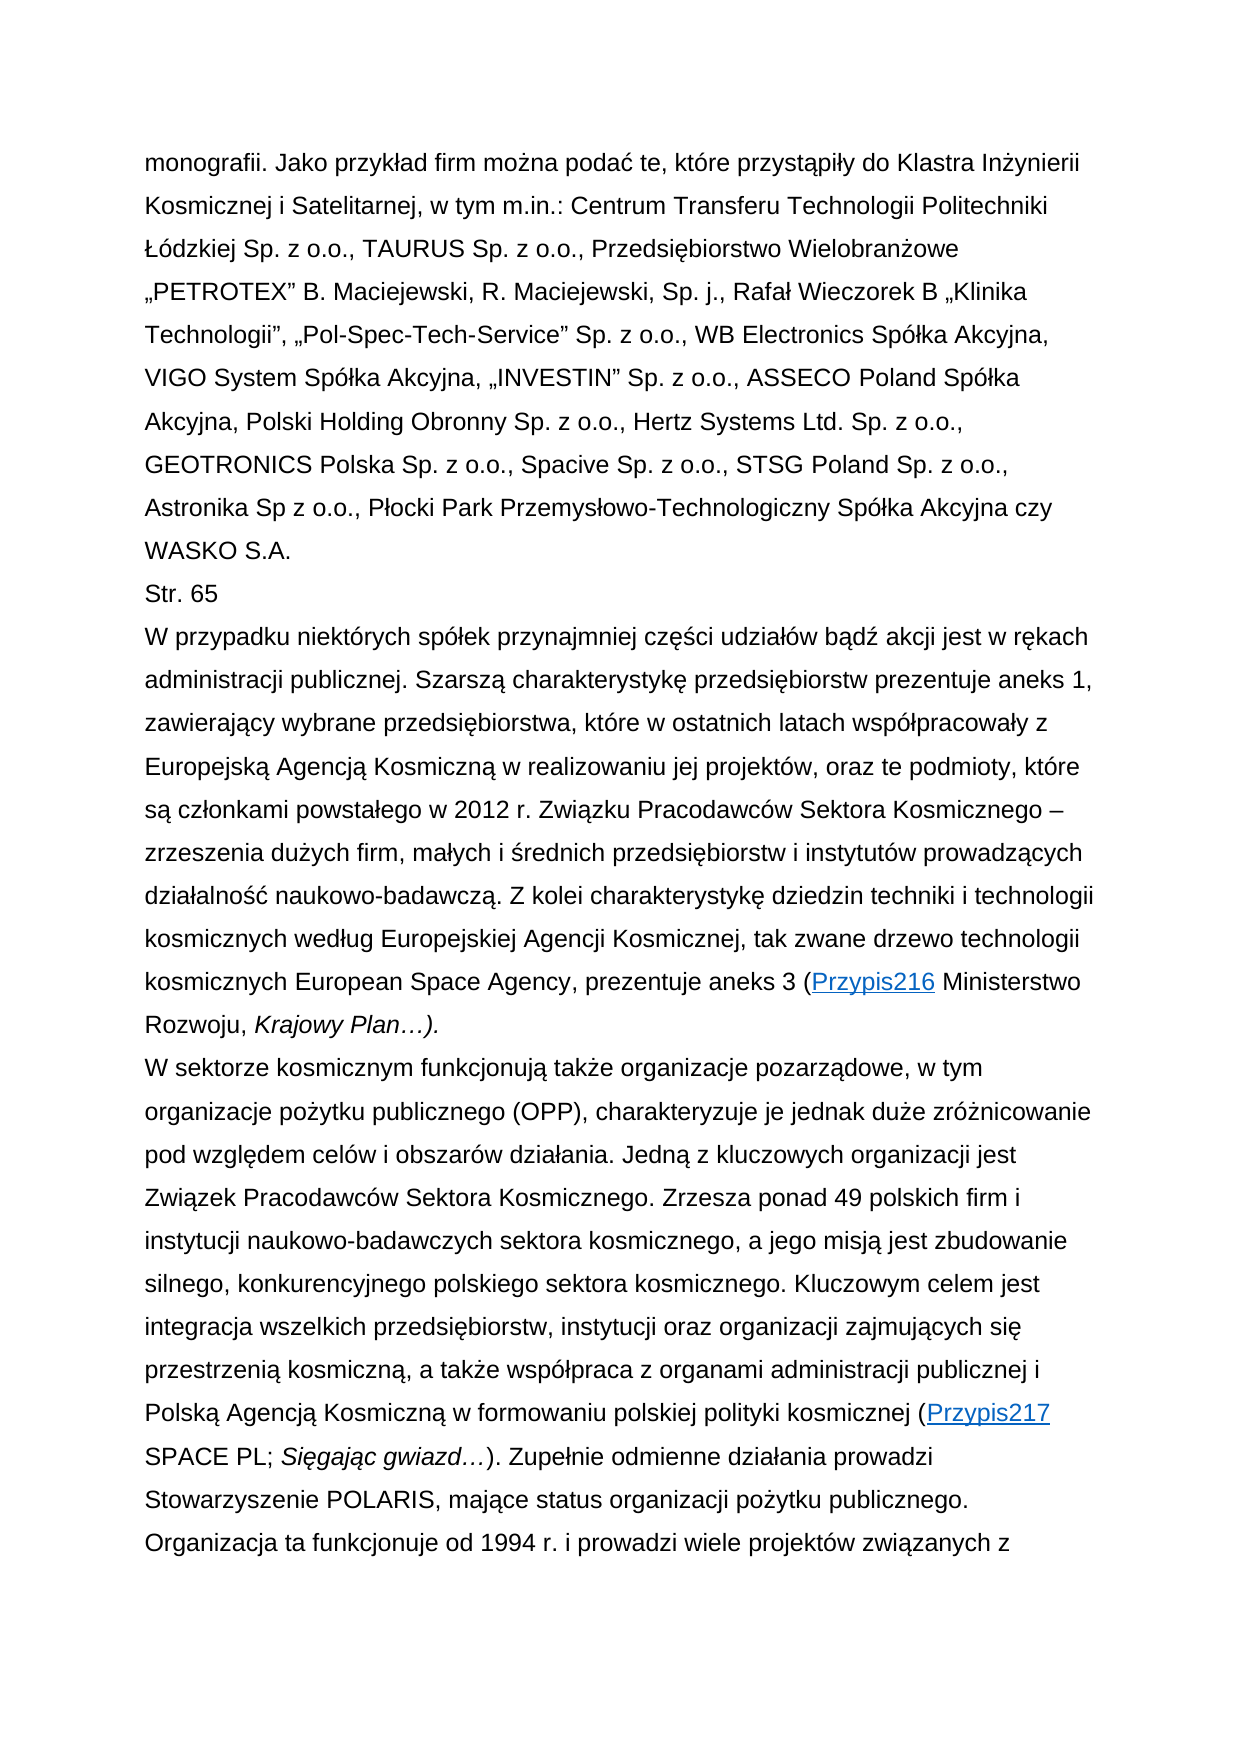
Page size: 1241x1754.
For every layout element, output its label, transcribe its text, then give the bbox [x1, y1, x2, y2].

text monografii. Jako przykład firm można podać te, które przystąpiły do Klastra Inżynierii Kosmicznej i Satelitarnej, w tym m.in.: Centrum Transferu Technologii Politechniki Łódzkiej Sp. z o.o., TAURUS Sp. z o.o., Przedsiębiorstwo Wielobranżowe „PETROTEX” B. Maciejewski, R. Maciejewski, Sp. j., Rafał Wieczorek B „Klinika Technologii”, „Pol-Spec-Tech-Service” Sp. z o.o., WB Electronics Spółka Akcyjna, VIGO System Spółka Akcyjna, „INVESTIN” Sp. z o.o., ASSECO Poland Spółka Akcyjna, Polski Holding Obronny Sp. z o.o., Hertz Systems Ltd. Sp. z o.o., GEOTRONICS Polska Sp. z o.o., Spacive Sp. z o.o., STSG Poland Sp. z o.o., Astronika Sp z o.o., Płocki Park Przemysłowo-Technologiczny Spółka Akcyjna czy WASKO S.A. [144, 148, 1096, 564]
text Str. 65 [144, 579, 1096, 608]
text W przypadku niektórych spółek przynajmniej części udziałów bądź akcji jest w rękach administracji publicznej. Szarszą charakterystykę przedsiębiorstw prezentuje aneks 1, zawierający wybrane przedsiębiorstwa, które w ostatnich latach współpracowały z Europejską Agencją Kosmiczną w realizowaniu jej projektów, oraz te podmioty, które są członkami powstałego w 2012 r. Związku Pracodawców Sektora Kosmicznego – zrzeszenia dużych firm, małych i średnich przedsiębiorstw i instytutów prowadzących działalność naukowo-badawczą. Z kolei charakterystykę dziedzin techniki i technologii kosmicznych według Europejskiej Agencji Kosmicznej, tak zwane drzewo technologii kosmicznych European Space Agency, prezentuje aneks 3 (Przypis216 Ministerstwo Rozwoju, Krajowy Plan…). [144, 622, 1096, 1039]
text W sektorze kosmicznym funkcjonują także organizacje pozarządowe, w tym organizacje pożytku publicznego (OPP), charakteryzuje je jednak duże zróżnicowanie pod względem celów i obszarów działania. Jedną z kluczowych organizacji jest Związek Pracodawców Sektora Kosmicznego. Zrzesza ponad 49 polskich firm i instytucji naukowo-badawczych sektora kosmicznego, a jego misją jest zbudowanie silnego, konkurencyjnego polskiego sektora kosmicznego. Kluczowym celem jest integracja wszelkich przedsiębiorstw, instytucji oraz organizacji zajmujących się przestrzenią kosmiczną, a także współpraca z organami administracji publicznej i Polską Agencją Kosmiczną w formowaniu polskiej polityki kosmicznej (Przypis217 SPACE PL; Sięgając gwiazd…). Zupełnie odmienne działania prowadzi Stowarzyszenie POLARIS, mające status organizacji pożytku publicznego. Organizacja ta funkcjonuje od 1994 r. i prowadzi wiele projektów związanych z [144, 1053, 1096, 1556]
